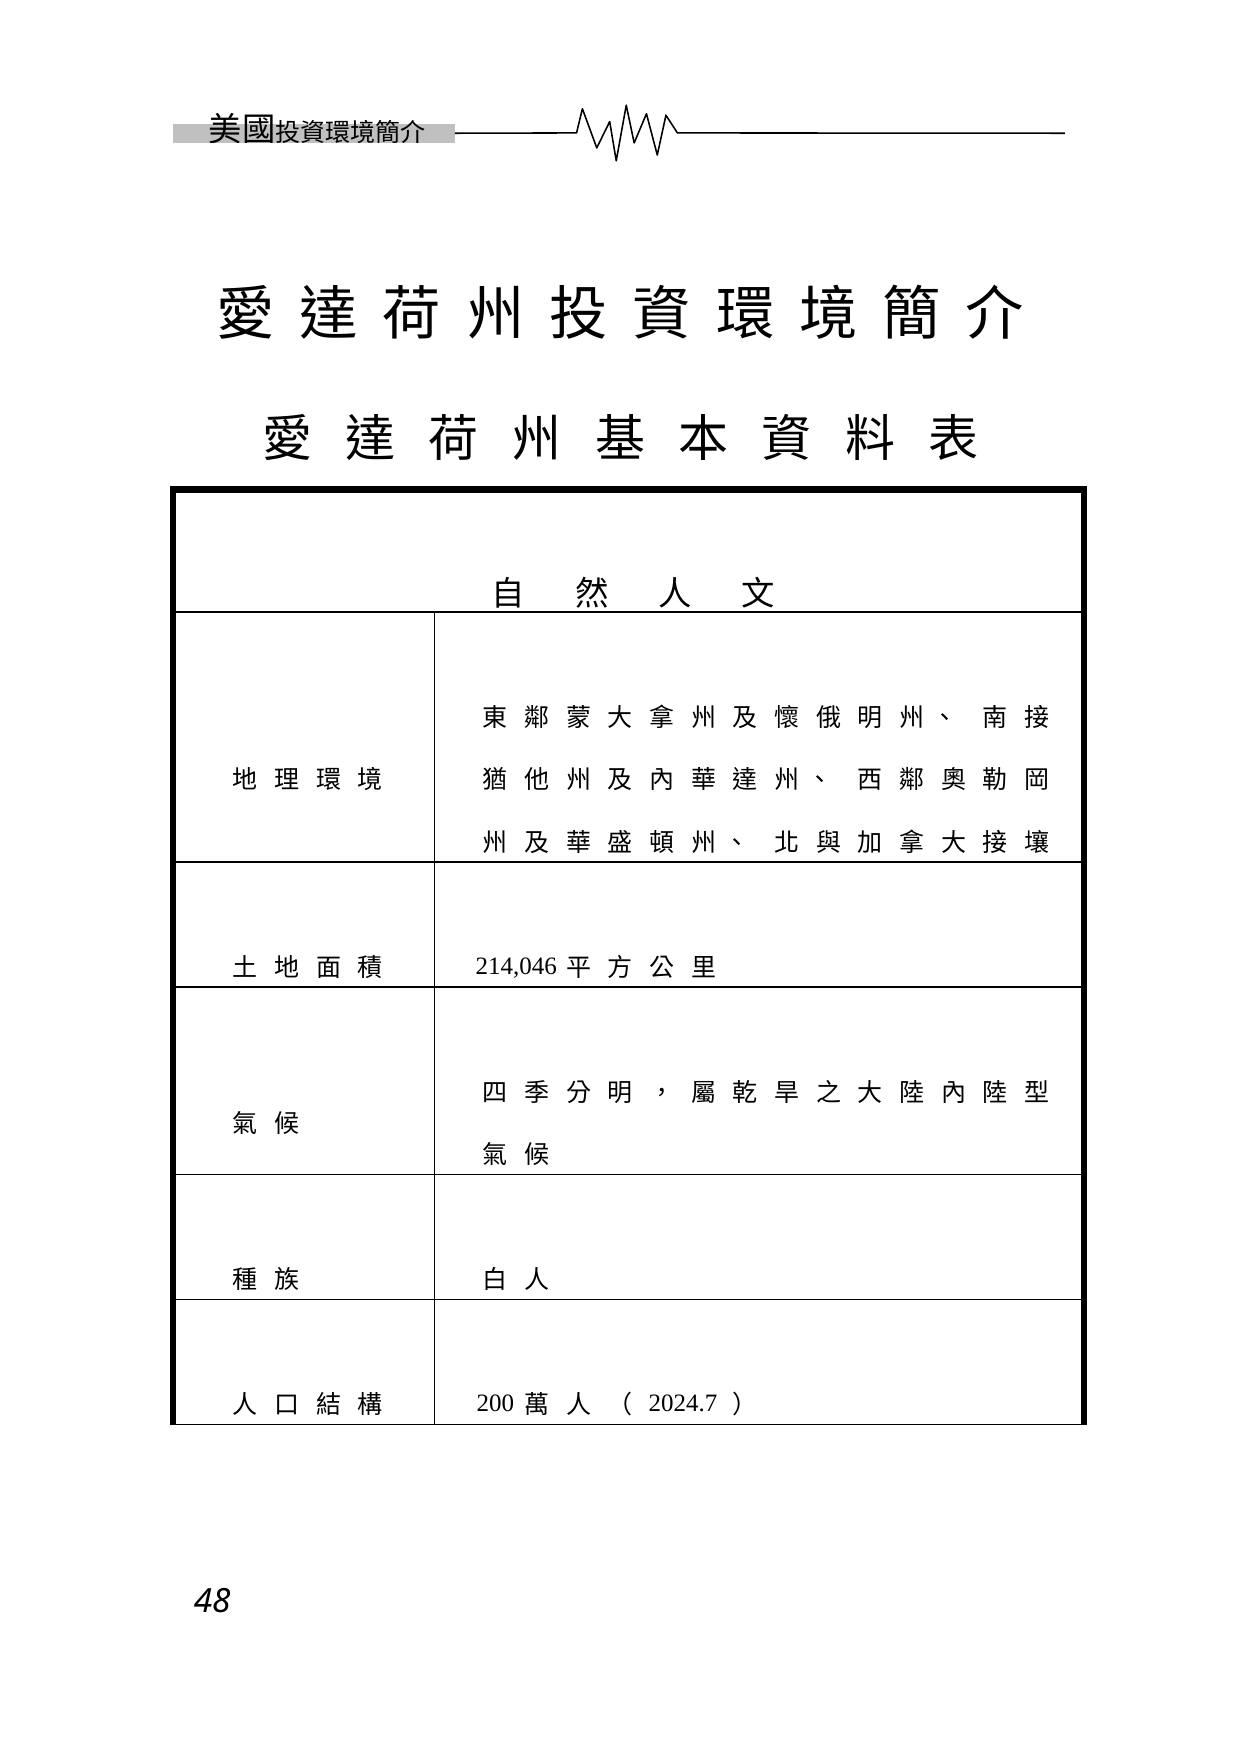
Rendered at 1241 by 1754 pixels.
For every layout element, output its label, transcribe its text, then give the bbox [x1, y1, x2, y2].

text 愛達荷州基本資料表 [183, 361, 1058, 486]
table_cell 人口結構 [176, 1300, 434, 1424]
table_cell 土地面積 [176, 863, 434, 986]
table_cell 種族 [176, 1175, 434, 1299]
table_cell 白人 [435, 1175, 1081, 1299]
table_cell 地理環境 [176, 613, 434, 861]
table_cell 氣候 [176, 988, 434, 1174]
table_cell 200萬人（2024.7） [435, 1300, 1081, 1424]
text 愛達荷州投資環境簡介 [183, 236, 1058, 361]
table_header 自 然 人 文 [176, 493, 1081, 611]
table_cell 四季分明，屬乾旱之大陸內陸型氣候 [435, 988, 1081, 1174]
table_cell 東鄰蒙大拿州及懷俄明州、南接猶他州及內華達州、西鄰奧勒岡州及華盛頓州、北與加拿大接壤 [435, 613, 1081, 861]
table_cell 214,046平方公里 [435, 863, 1081, 986]
